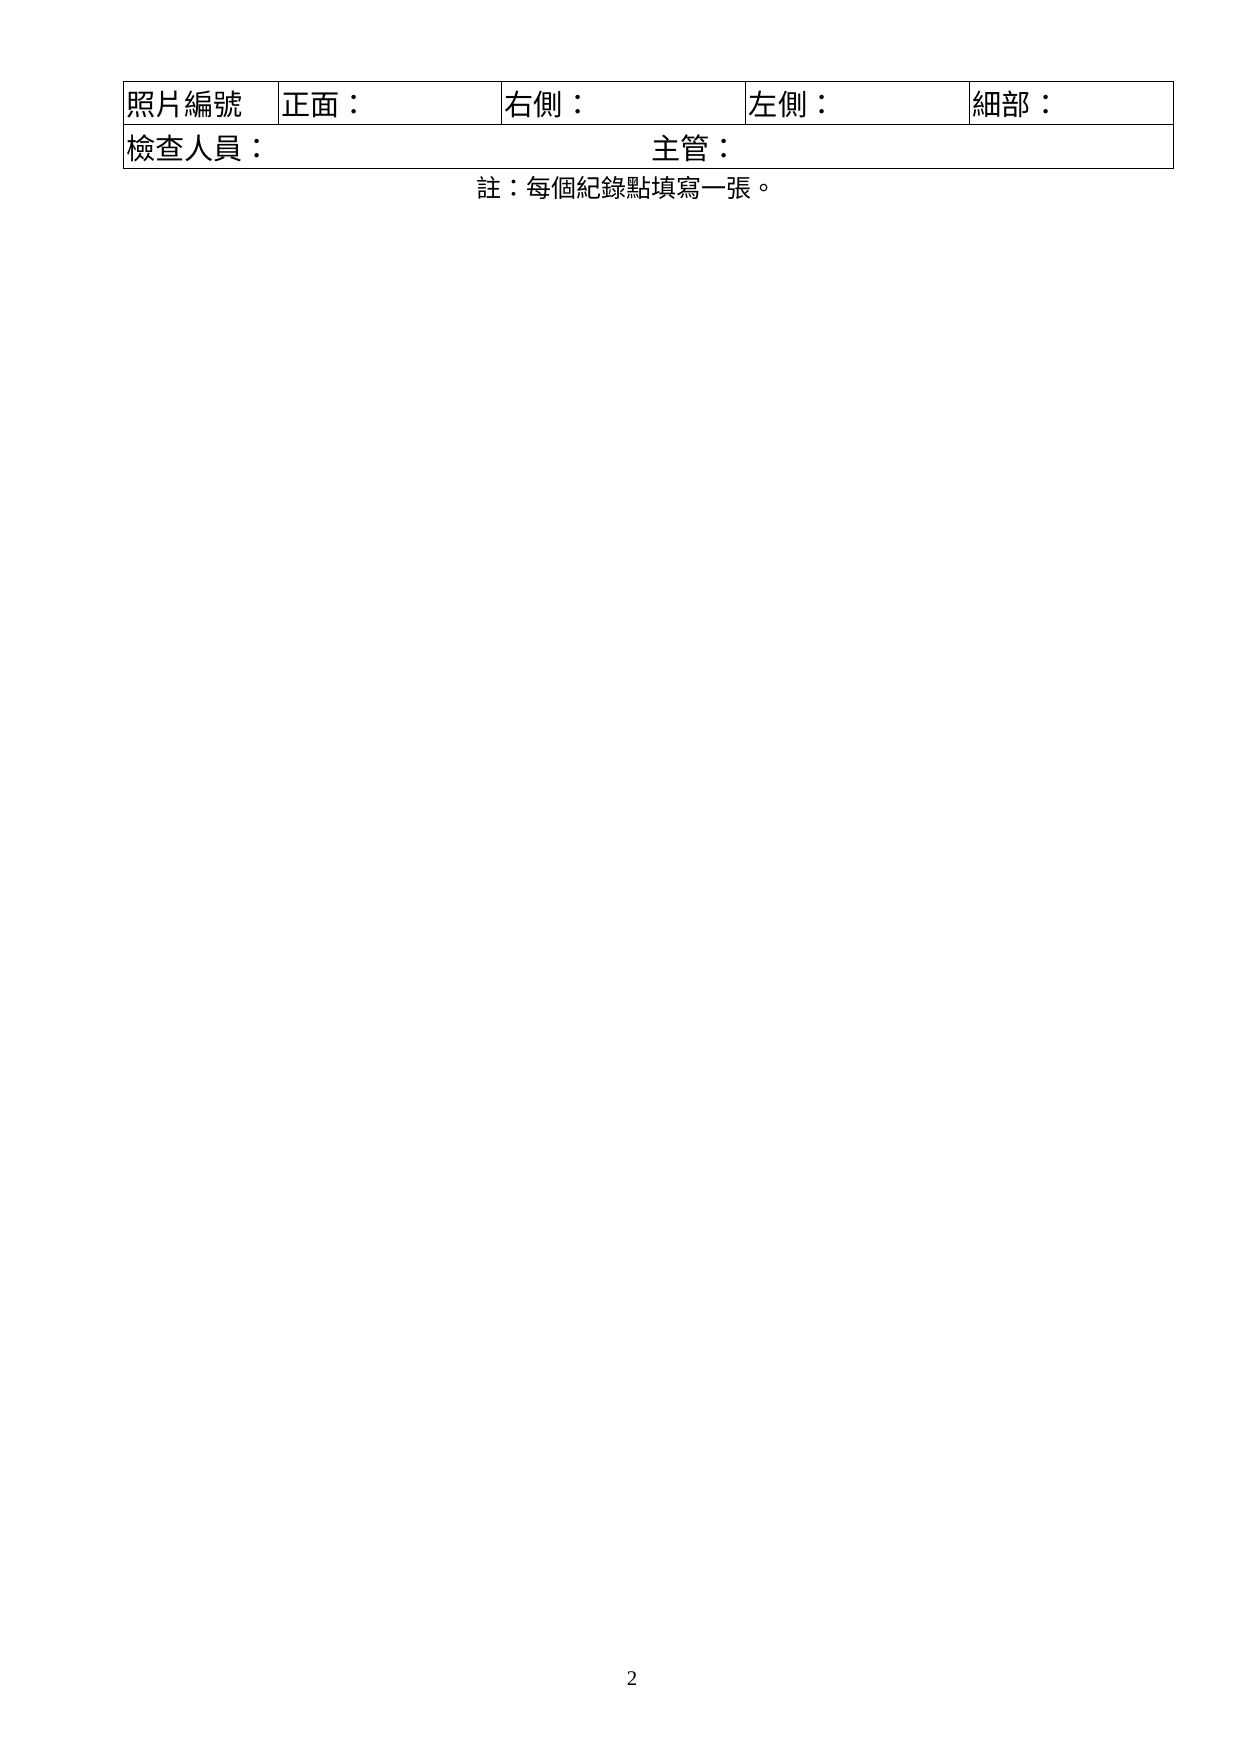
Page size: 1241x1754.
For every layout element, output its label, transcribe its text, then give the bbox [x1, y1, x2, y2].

table_cell 正面： [279, 82, 501, 124]
table_cell 細部： [970, 82, 1173, 124]
table_cell 檢查人員： 主管： [124, 125, 1173, 168]
table_cell 右側： [502, 82, 745, 124]
table_cell 左側： [746, 82, 969, 124]
table_cell 照片編號 [124, 82, 278, 124]
subtitle 註：每個紀錄點填寫一張。 [83, 169, 1181, 205]
